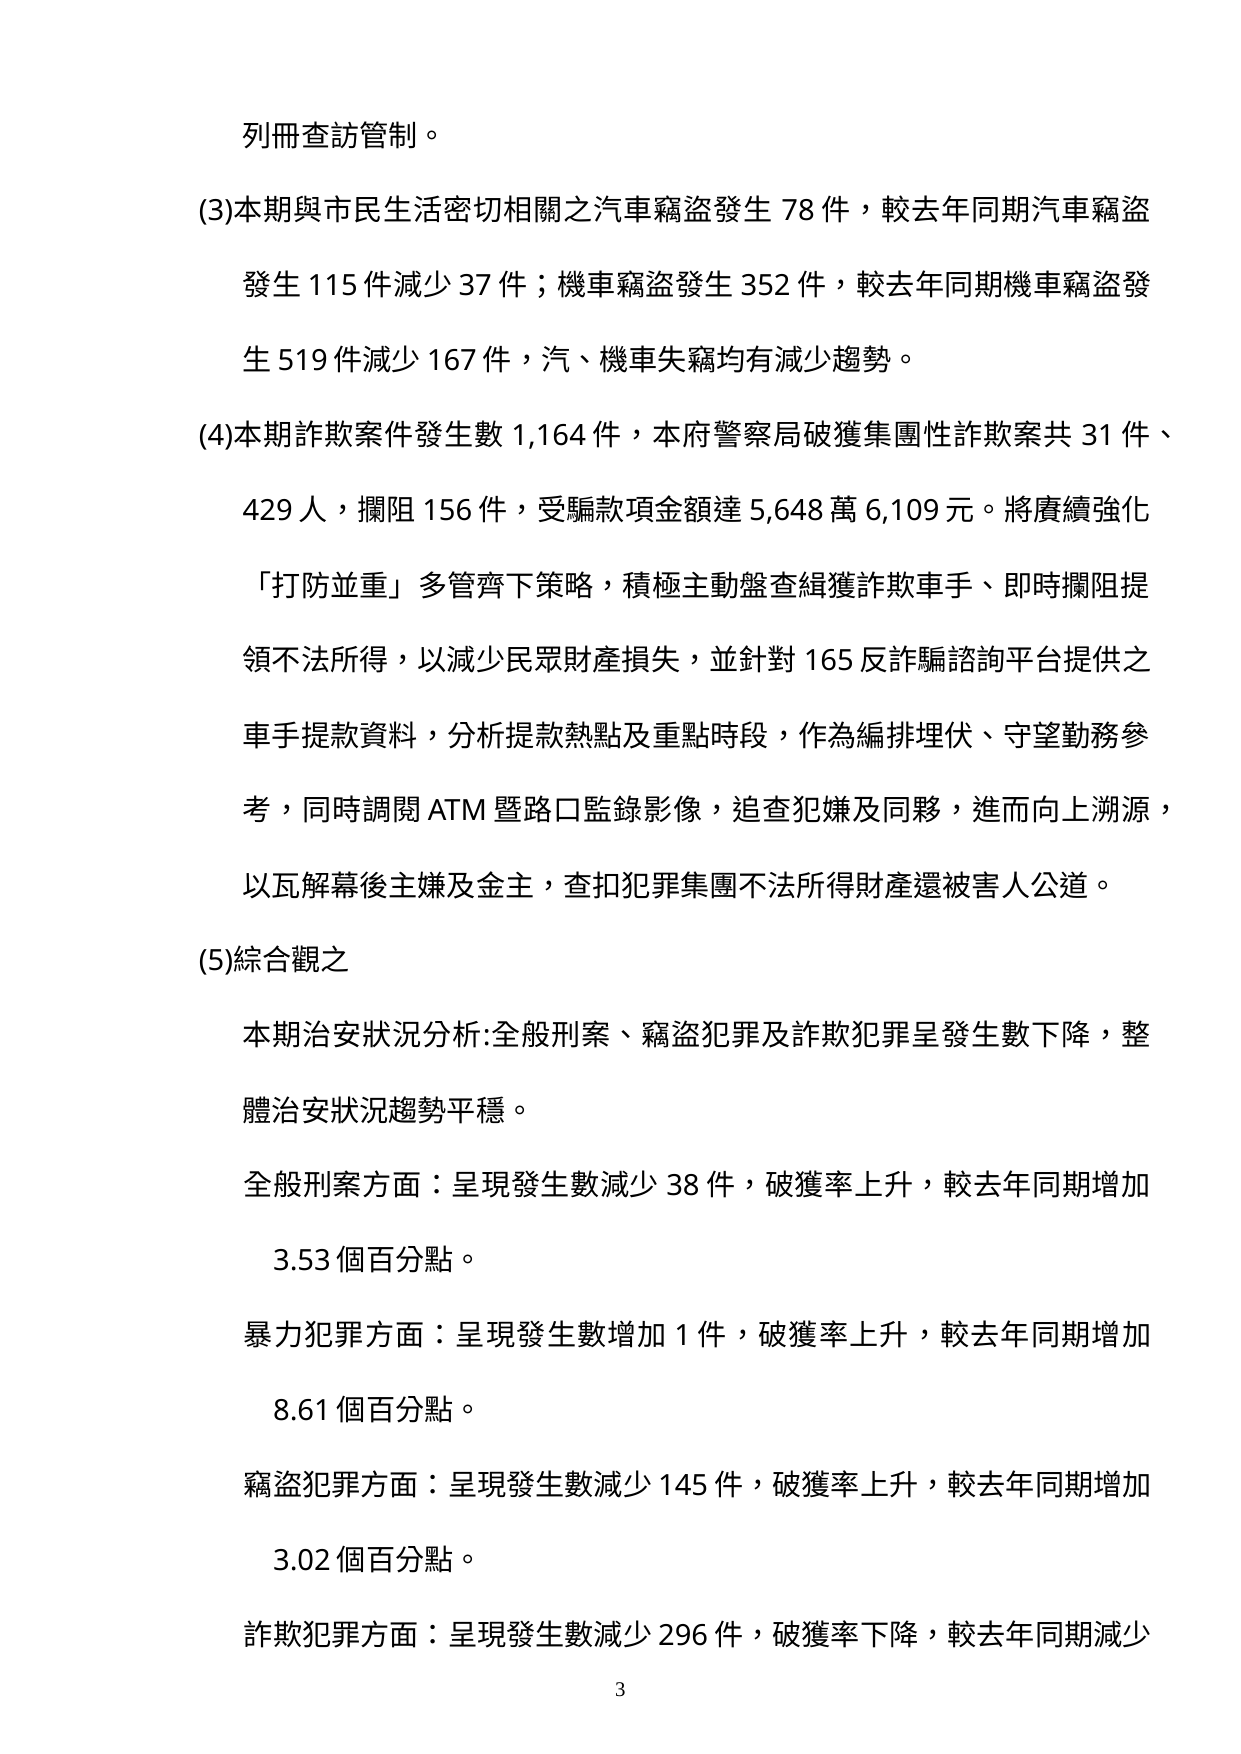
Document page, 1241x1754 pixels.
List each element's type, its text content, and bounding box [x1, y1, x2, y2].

text 竊盜犯罪方面：呈現發生數減少145件，破獲率上升，較去年同期增加3.02個百分點。 [244, 1439, 1152, 1589]
text 全般刑案方面：呈現發生數減少38件，破獲率上升，較去年同期增加3.53個百分點。 [244, 1139, 1152, 1289]
text 暴力犯罪方面：呈現發生數增加1件，破獲率上升，較去年同期增加8.61個百分點。 [244, 1289, 1152, 1439]
text (3)本期與市民生活密切相關之汽車竊盜發生78件，較去年同期汽車竊盜發生115件減少37件；機車竊盜發生352件，較去年同期機車竊盜發生519件減少167件，汽、機車失竊均有減少趨勢。 [199, 164, 1152, 389]
text (4)本期詐欺案件發生數1,164件，本府警察局破獲集團性詐欺案共31件、429人，攔阻156件，受騙款項金額達5,648萬6,109元。將賡續強化「打防並重」多管齊下策略，積極主動盤查緝獲詐欺車手、即時攔阻提領不法所得，以減少民眾財產損失，並針對165反詐騙諮詢平台提供之車手提款資料，分析提款熱點及重點時段，作為編排埋伏、守望勤務參考，同時調閱ATM暨路口監錄影像，追查犯嫌及同夥，進而向上溯源，以瓦解幕後主嫌及金主，查扣犯罪集團不法所得財產還被害人公道。 [199, 389, 1152, 914]
text (5)綜合觀之 本期治安狀況分析:全般刑案、竊盜犯罪及詐欺犯罪呈發生數下降，整體治安狀況趨勢平穩。 [199, 914, 1152, 1139]
text 列冊查訪管制。 [199, 89, 1152, 164]
text 詐欺犯罪方面：呈現發生數減少296件，破獲率下降，較去年同期減少3.63個百分點。 由以上數據顯示，本期全般刑案、詐欺犯罪、竊盜犯罪呈發生數減少，全般刑案、暴力犯罪及竊盜犯罪破獲率均上升，本府警察局將持續推動各項預防及打擊犯罪、改善治安之措施，諸如為防制全般刑案之發生，訂定「全面防制全般刑案專案評核計畫」、訂定「調閱民宅、商家、公司及機關監視器影像資料處理作業程序」、持續推動「警察機關精進緝毒成效工作計畫」規劃制服員警暫緩實施刑案績效評核，全力投入刑案預防工作、加強治安熱區分析及強化勤務作為等，並提供民眾全方位的服務，兢兢業業持續精進警政業務，俾讓市民享有安心、安全、安定的生活環境。 [244, 1589, 1152, 1664]
